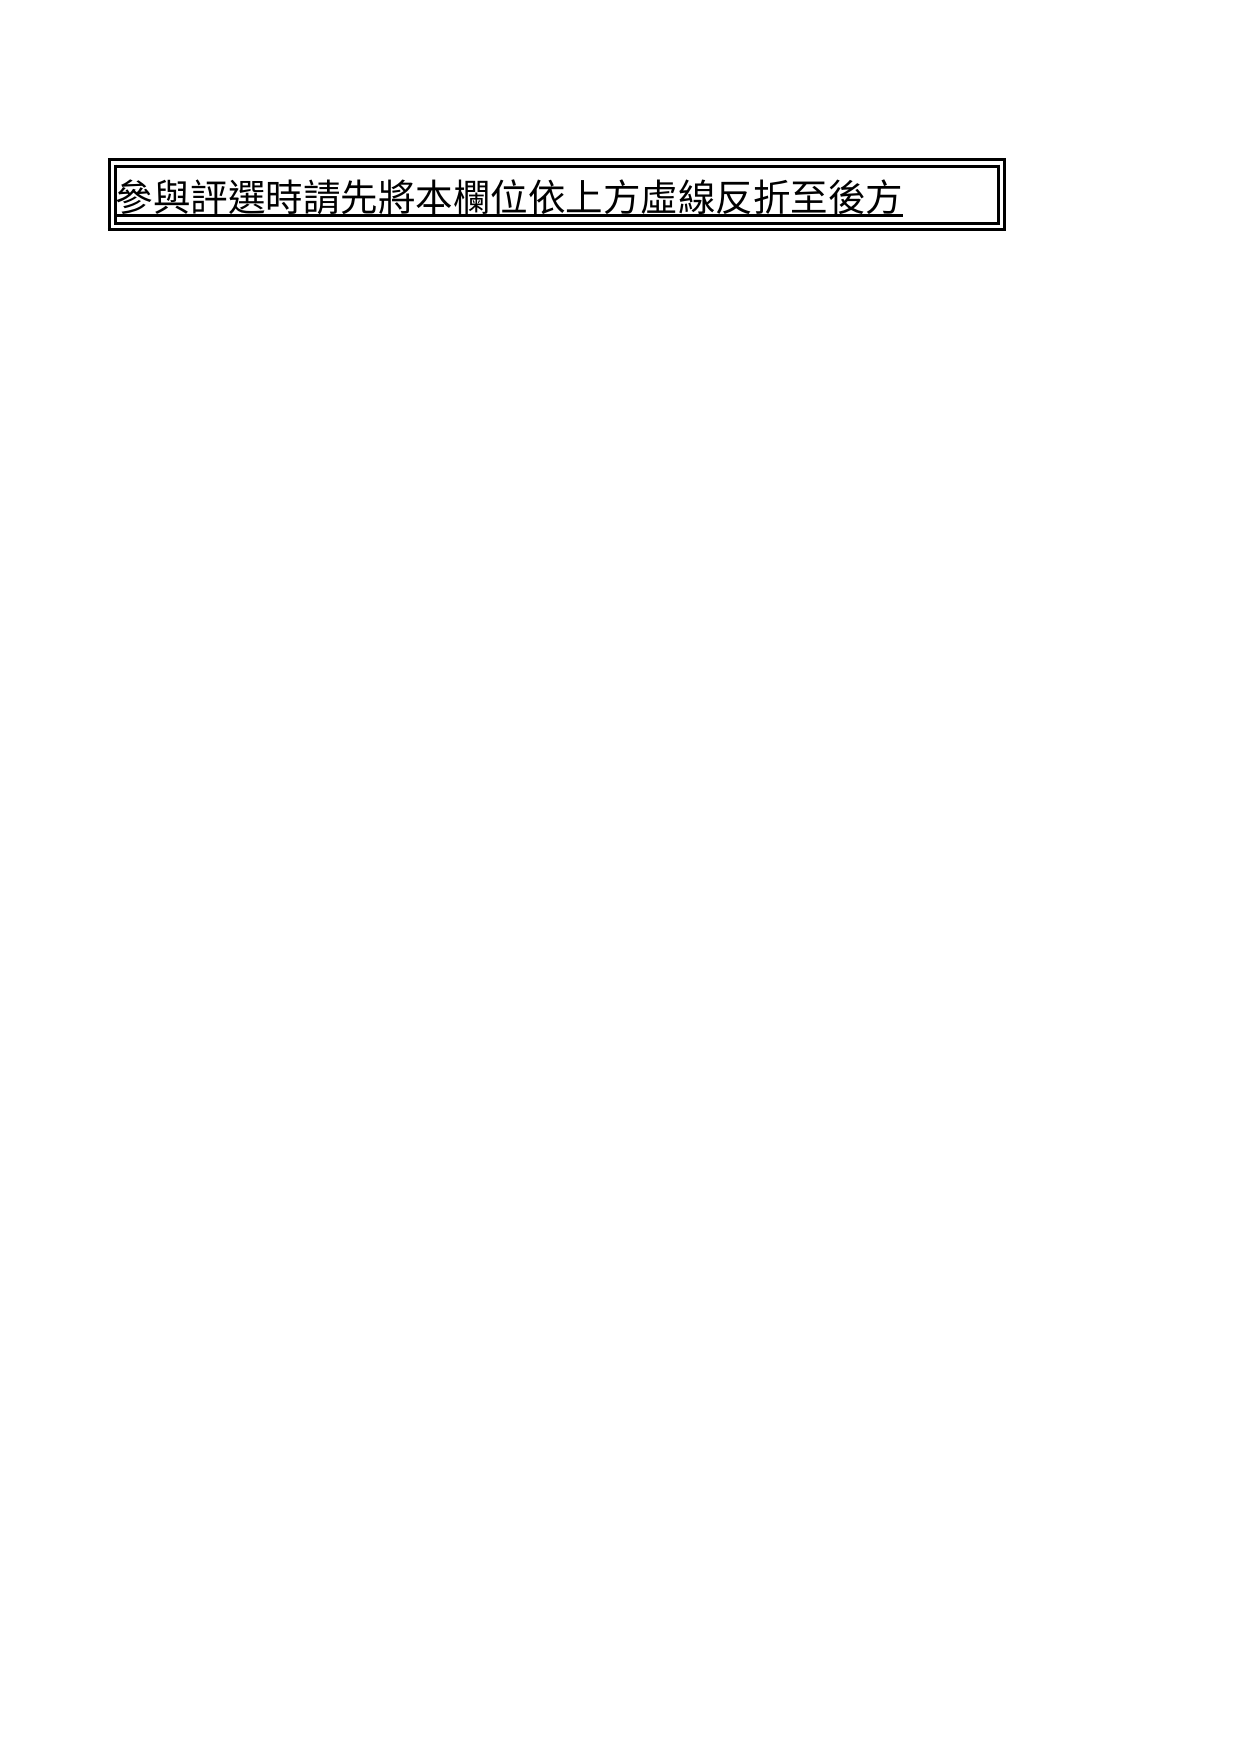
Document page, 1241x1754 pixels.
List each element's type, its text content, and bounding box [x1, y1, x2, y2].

table_cell 參與評選時請先將本欄位依上方虛線反折至後方 [113, 161, 1001, 222]
table_cell [1006, 158, 1075, 222]
